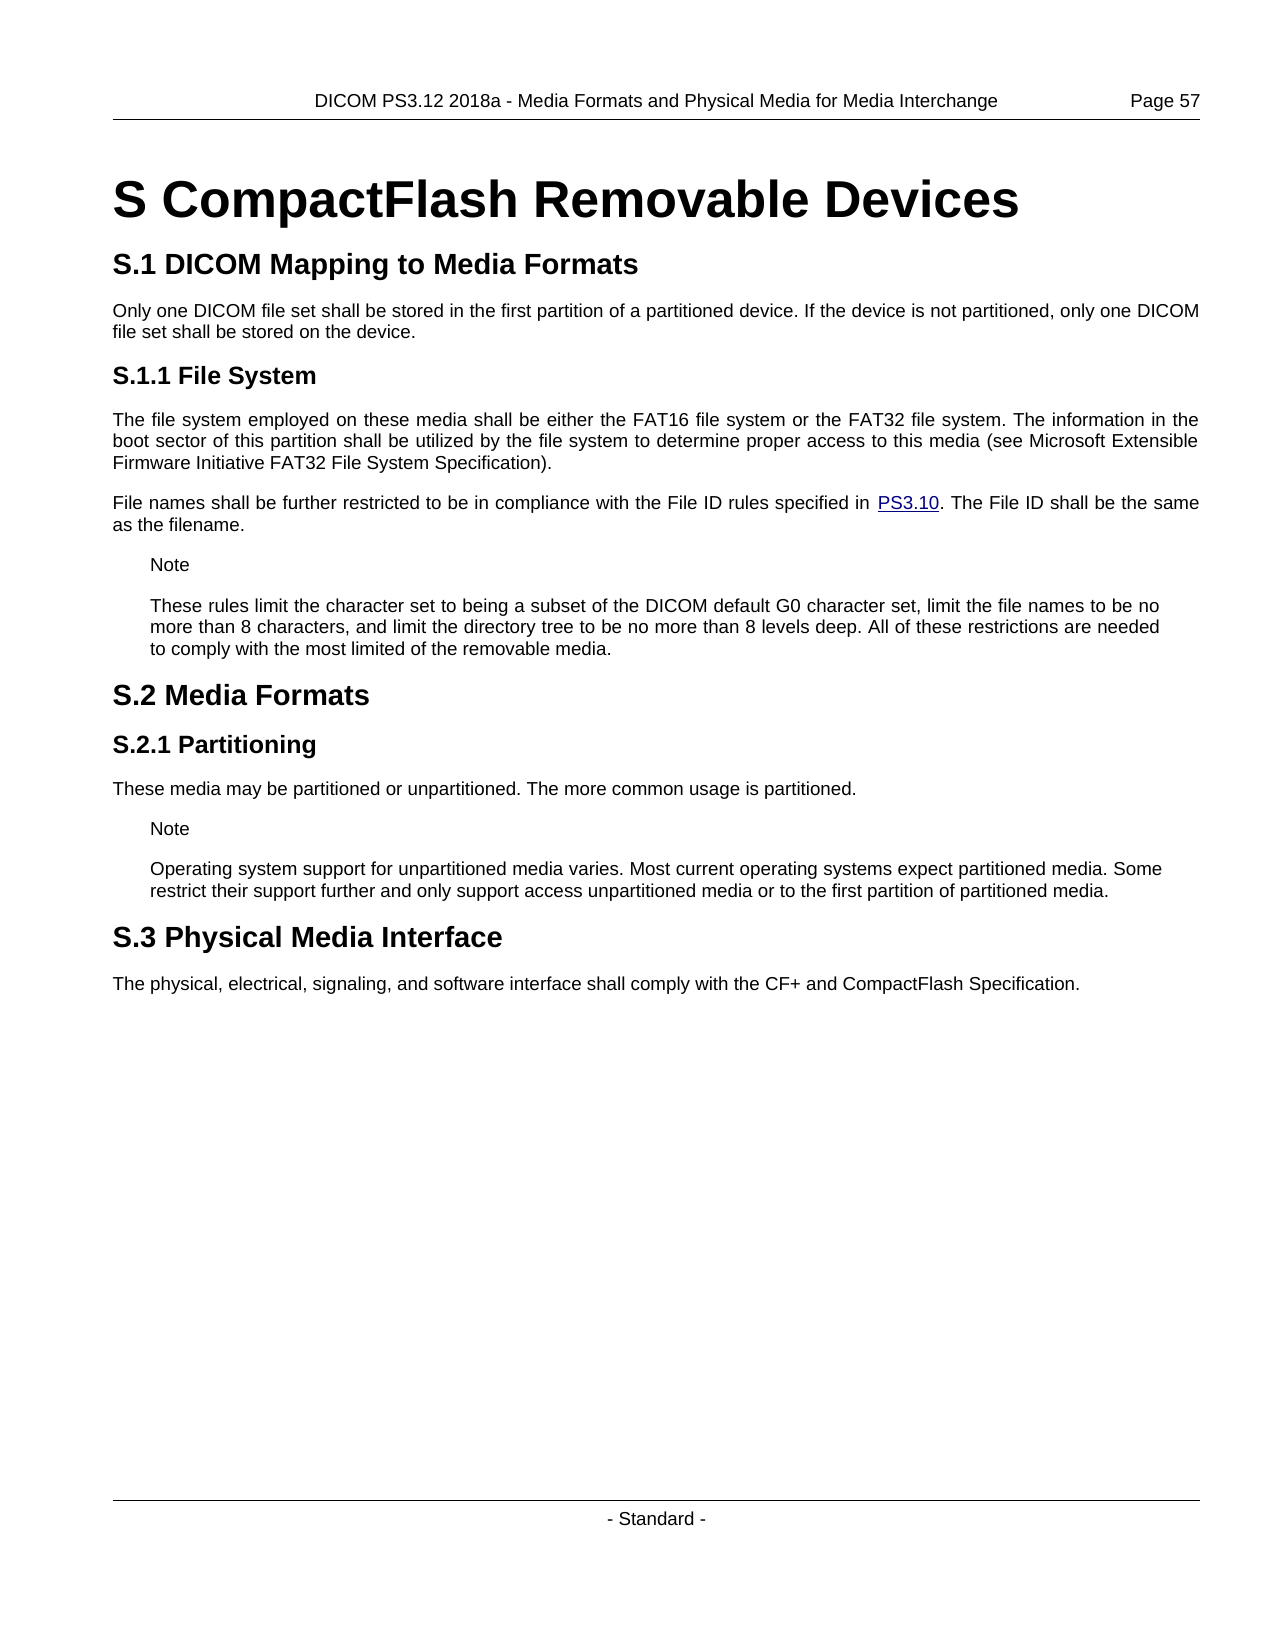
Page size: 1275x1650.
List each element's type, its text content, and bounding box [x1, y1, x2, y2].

text S.1.1 File System [112, 361, 1200, 390]
text S.3 Physical Media Interface [112, 920, 1200, 954]
text Only one DICOM file set shall be stored in the first partition of a partitioned device. If the device is not partitioned, only one DICOM file set shall be stored on the device. [112, 299, 1200, 342]
text S.1 DICOM Mapping to Media Formats [112, 247, 1200, 281]
text The physical, electrical, signaling, and software interface shall comply with the CF+ and CompactFlash Specification. [112, 972, 1200, 994]
text S.2.1 Partitioning [112, 730, 1200, 759]
text The file system employed on these media shall be either the FAT16 file system or the FAT32 file system. The information in the boot sector of this partition shall be utilized by the file system to determine proper access to this media (see Microsoft Extensible Firmware Initiative FAT32 File System Specification). [112, 409, 1200, 473]
text File names shall be further restricted to be in compliance with the File ID rules specified in PS3.10. The File ID shall be the same as the filename. [112, 492, 1200, 535]
text These media may be partitioned or unpartitioned. The more common usage is partitioned. [112, 778, 1200, 799]
text Note [150, 818, 1162, 839]
text Note [150, 554, 1162, 576]
text S CompactFlash Removable Devices [112, 169, 1200, 228]
text S.2 Media Formats [112, 678, 1200, 711]
text These rules limit the character set to being a subset of the DICOM default G0 character set, limit the file names to be no more than 8 characters, and limit the directory tree to be no more than 8 levels deep. All of these restrictions are needed to comply with the most limited of the removable media. [150, 594, 1162, 659]
text Operating system support for unpartitioned media varies. Most current operating systems expect partitioned media. Some restrict their support further and only support access unpartitioned media or to the first partition of partitioned media. [150, 858, 1162, 901]
